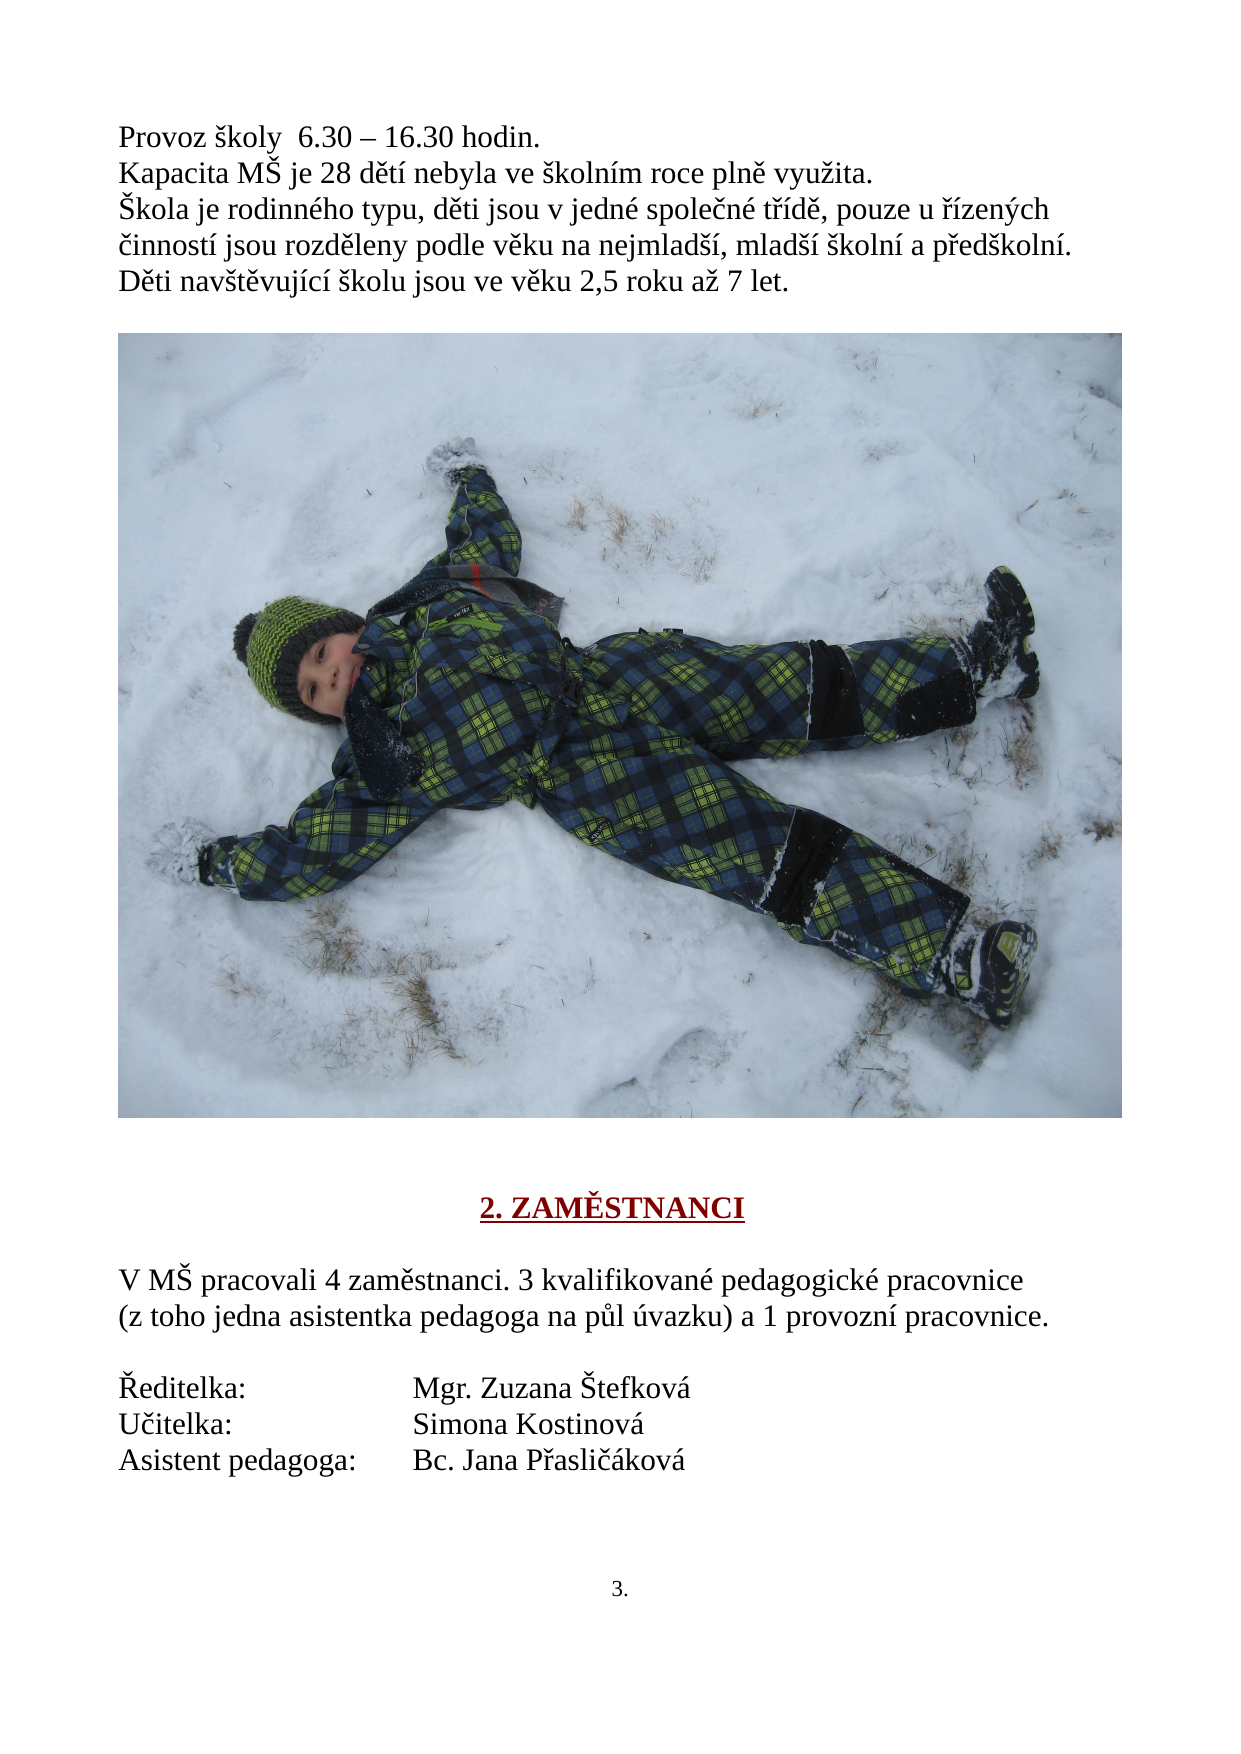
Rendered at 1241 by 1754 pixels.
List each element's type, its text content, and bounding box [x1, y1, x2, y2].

text Učitelka: Simona Kostinová [118, 1405, 1122, 1441]
text 3. [118, 1575, 1122, 1602]
text Ředitelka: Mgr. Zuzana Štefková [118, 1369, 1122, 1405]
text V MŠ pracovali 4 zaměstnanci. 3 kvalifikované pedagogické pracovnice [118, 1262, 1122, 1297]
text (z toho jedna asistentka pedagoga na půl úvazku) a 1 provozní pracovnice. [118, 1297, 1122, 1333]
text Asistent pedagoga: Bc. Jana Přasličáková [118, 1441, 1122, 1477]
text Kapacita MŠ je 28 dětí nebyla ve školním roce plně využita. [118, 154, 1122, 190]
picture [118, 333, 1122, 1118]
text 2. ZAMĚSTNANCI [118, 1190, 1122, 1226]
text Škola je rodinného typu, děti jsou v jedné společné třídě, pouze u řízených činností jsou rozděleny podle věku na nejmladší, mladší školní a předškolní. Děti navštěvující školu jsou ve věku 2,5 roku až 7 let. [118, 190, 1122, 298]
text Provoz školy 6.30 – 16.30 hodin. [118, 118, 1122, 154]
